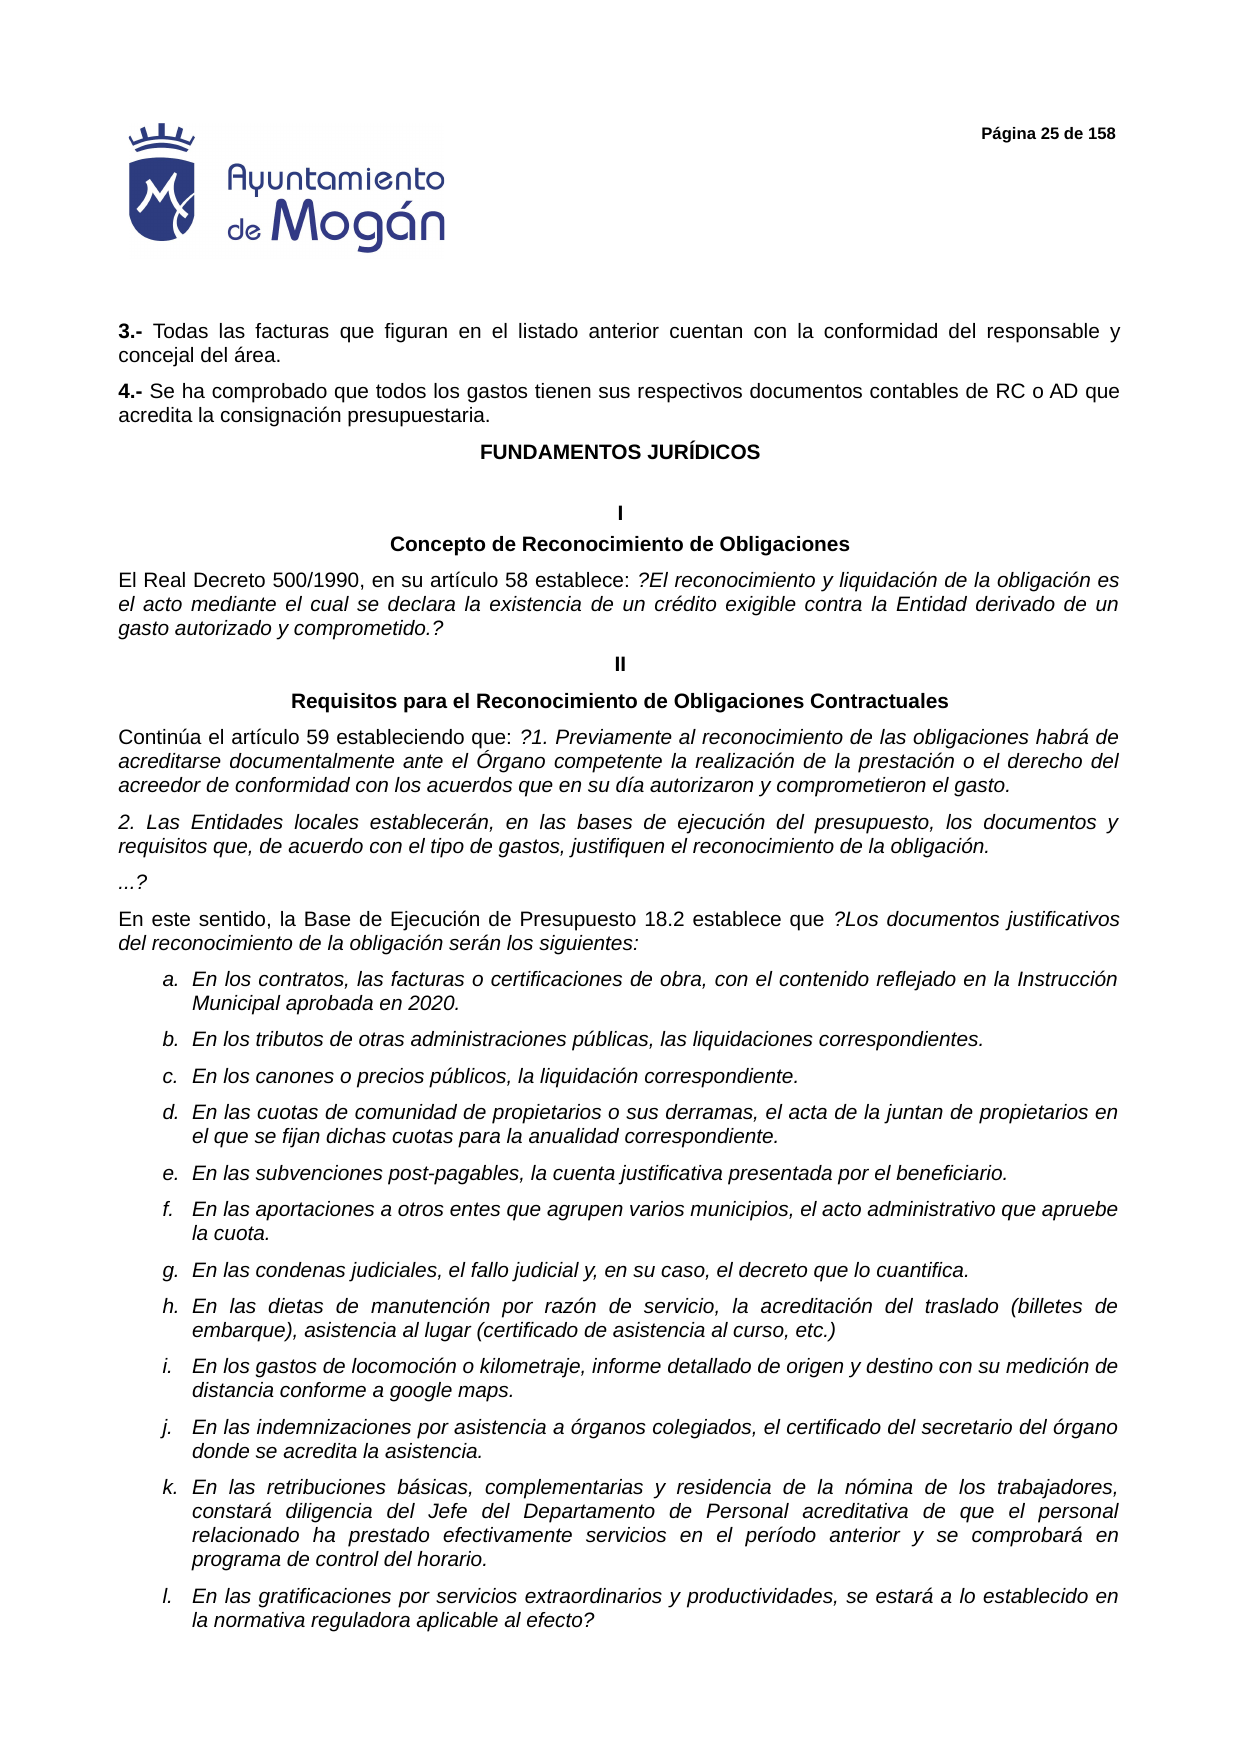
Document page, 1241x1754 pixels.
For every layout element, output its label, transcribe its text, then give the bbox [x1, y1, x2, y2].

list En los contratos, las facturas o certificaciones de obra, con el contenido reflejado en la Instrucción Municipal aprobada en 2020. [162, 967, 1122, 1015]
list En las aportaciones a otros entes que agrupen varios municipios, el acto administrativo que apruebe la cuota. [162, 1197, 1122, 1245]
text Concepto de Reconocimiento de Obligaciones [118, 531, 1122, 555]
text El Real Decreto 500/1990, en su artículo 58 establece: ?El reconocimiento y liquidación de la obligación es el acto mediante el cual se declara la existencia de un crédito exigible contra la Entidad derivado de un gasto autorizado y comprometido.? [118, 568, 1122, 640]
text ...? [118, 870, 1122, 894]
list En los gastos de locomoción o kilometraje, informe detallado de origen y destino con su medición de distancia conforme a google maps. [162, 1354, 1122, 1402]
text En este sentido, la Base de Ejecución de Presupuesto 18.2 establece que ?Los documentos justificativos del reconocimiento de la obligación serán los siguientes: [118, 906, 1122, 954]
list En las indemnizaciones por asistencia a órganos colegiados, el certificado del secretario del órgano donde se acredita la asistencia. [162, 1415, 1122, 1463]
text Requisitos para el Reconocimiento de Obligaciones Contractuales [118, 689, 1122, 713]
list En los tributos de otras administraciones públicas, las liquidaciones correspondientes. [162, 1027, 1122, 1051]
list En las dietas de manutención por razón de servicio, la acreditación del traslado (billetes de embarque), asistencia al lugar (certificado de asistencia al curso, etc.) [162, 1294, 1122, 1342]
list En los canones o precios públicos, la liquidación correspondiente. [162, 1064, 1122, 1088]
text FUNDAMENTOS JURÍDICOS [118, 440, 1122, 464]
list En las cuotas de comunidad de propietarios o sus derramas, el acta de la juntan de propietarios en el que se fijan dichas cuotas para la anualidad correspondiente. [162, 1100, 1122, 1148]
list En las gratificaciones por servicios extraordinarios y productividades, se estará a lo establecido en la normativa reguladora aplicable al efecto? [162, 1583, 1122, 1631]
list En las retribuciones básicas, complementarias y residencia de la nómina de los trabajadores, constará diligencia del Jefe del Departamento de Personal acreditativa de que el personal relacionado ha prestado efectivamente servicios en el período anterior y se comprobará en programa de control del horario. [162, 1475, 1122, 1571]
text 3.- Todas las facturas que figuran en el listado anterior cuentan con la conformidad del responsable y concejal del área. [118, 319, 1122, 367]
subtitle I [118, 501, 1122, 525]
text II [118, 652, 1122, 676]
picture [128, 123, 445, 259]
list En las condenas judiciales, el fallo judicial y, en su caso, el decreto que lo cuantifica. [162, 1257, 1122, 1281]
text Continúa el artículo 59 estableciendo que: ?1. Previamente al reconocimiento de las obligaciones habrá de acreditarse documentalmente ante el Órgano competente la realización de la prestación o el derecho del acreedor de conformidad con los acuerdos que en su día autorizaron y comprometieron el gasto. [118, 725, 1122, 797]
list En las subvenciones post-pagables, la cuenta justificativa presentada por el beneficiario. [162, 1161, 1122, 1184]
text 4.- Se ha comprobado que todos los gastos tienen sus respectivos documentos contables de RC o AD que acredita la consignación presupuestaria. [118, 379, 1122, 427]
text 2. Las Entidades locales establecerán, en las bases de ejecución del presupuesto, los documentos y requisitos que, de acuerdo con el tipo de gastos, justifiquen el reconocimiento de la obligación. [118, 809, 1122, 857]
